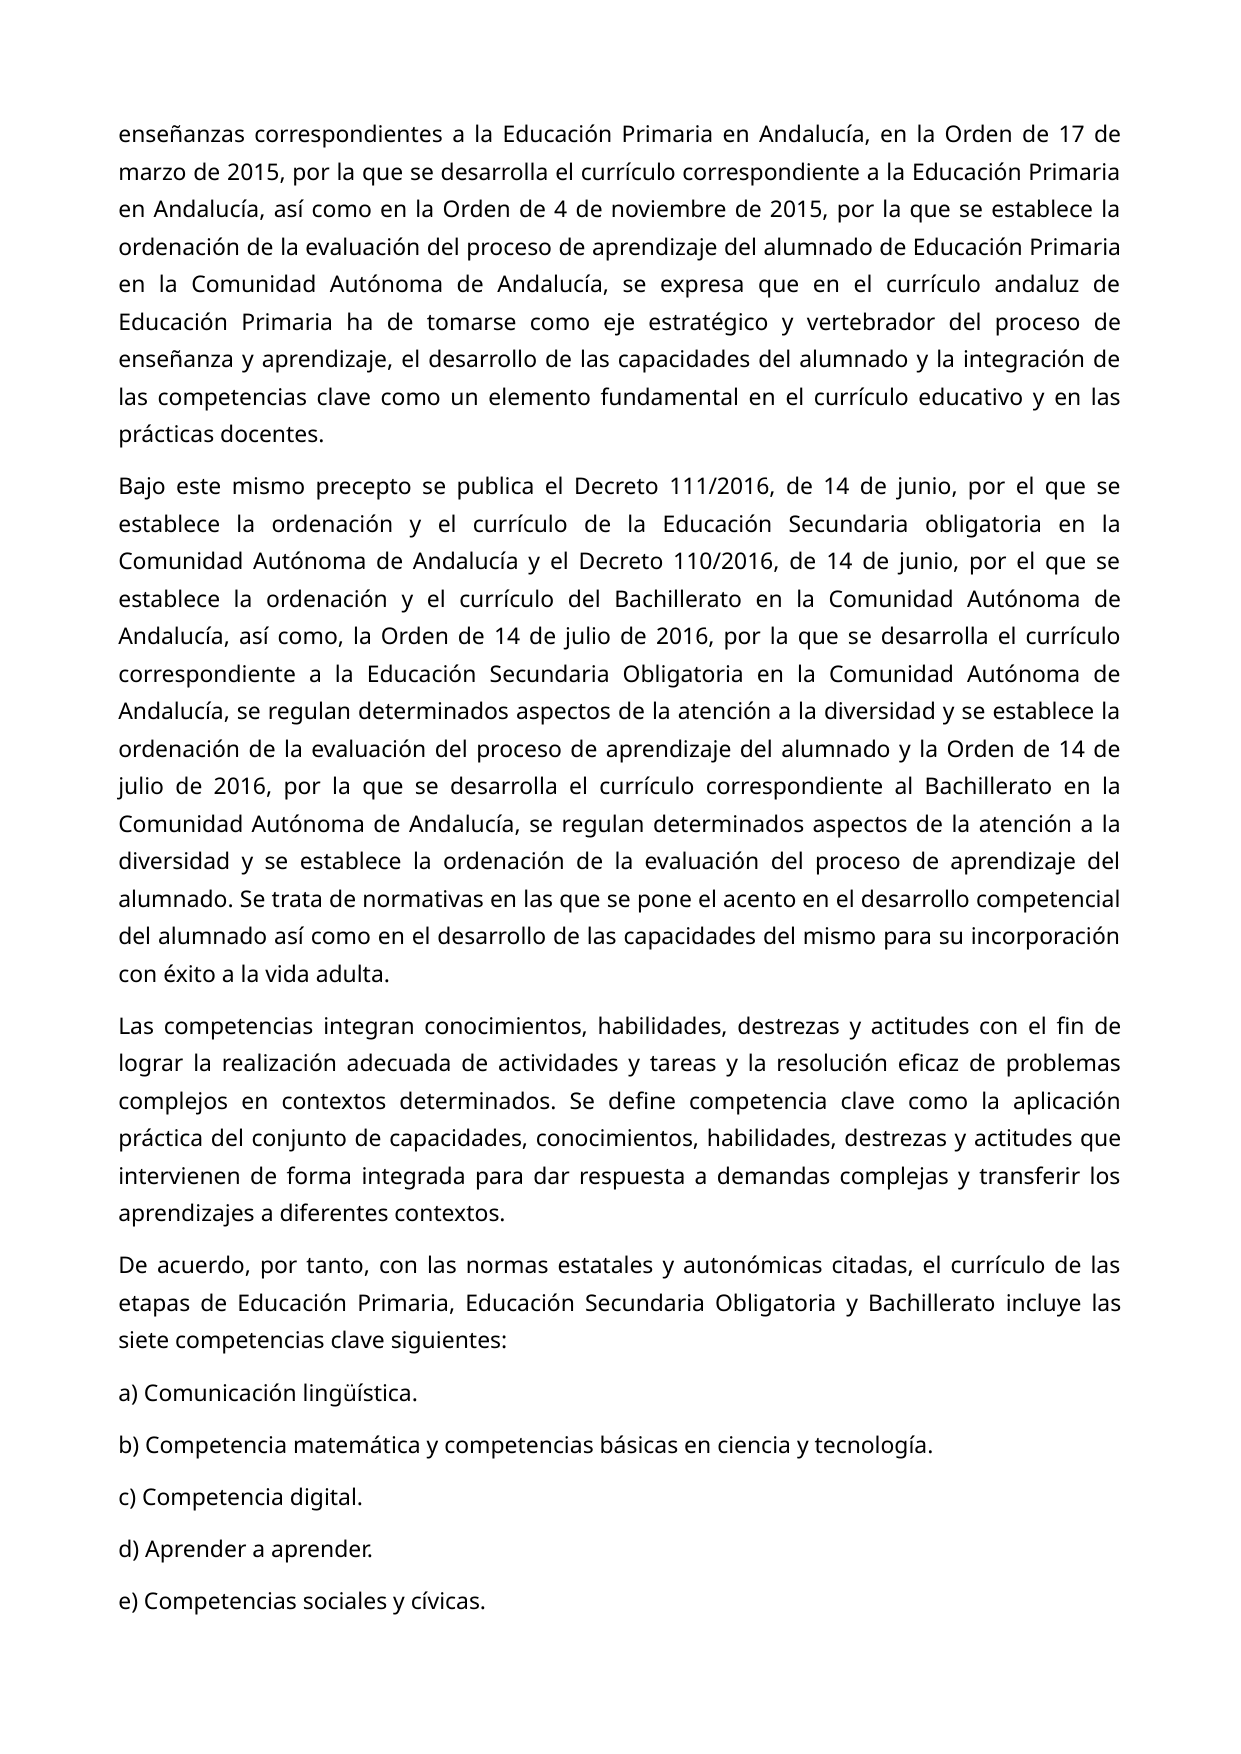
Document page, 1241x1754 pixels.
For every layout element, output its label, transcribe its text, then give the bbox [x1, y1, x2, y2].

text d) Aprender a aprender. [118, 1533, 1122, 1564]
text enseñanzas correspondientes a la Educación Primaria en Andalucía, en la Orden de 17 de marzo de 2015, por la que se desarrolla el currículo correspondiente a la Educación Primaria en Andalucía, así como en la Orden de 4 de noviembre de 2015, por la que se establece la ordenación de la evaluación del proceso de aprendizaje del alumnado de Educación Primaria en la Comunidad Autónoma de Andalucía, se expresa que en el currículo andaluz de Educación Primaria ha de tomarse como eje estratégico y vertebrador del proceso de enseñanza y aprendizaje, el desarrollo de las capacidades del alumnado y la integración de las competencias clave como un elemento fundamental en el currículo educativo y en las prácticas docentes. [118, 118, 1122, 449]
text De acuerdo, por tanto, con las normas estatales y autonómicas citadas, el currículo de las etapas de Educación Primaria, Educación Secundaria Obligatoria y Bachillerato incluye las siete competencias clave siguientes: [118, 1249, 1122, 1356]
text Bajo este mismo precepto se publica el Decreto 111/2016, de 14 de junio, por el que se establece la ordenación y el currículo de la Educación Secundaria obligatoria en la Comunidad Autónoma de Andalucía y el Decreto 110/2016, de 14 de junio, por el que se establece la ordenación y el currículo del Bachillerato en la Comunidad Autónoma de Andalucía, así como, la Orden de 14 de julio de 2016, por la que se desarrolla el currículo correspondiente a la Educación Secundaria Obligatoria en la Comunidad Autónoma de Andalucía, se regulan determinados aspectos de la atención a la diversidad y se establece la ordenación de la evaluación del proceso de aprendizaje del alumnado y la Orden de 14 de julio de 2016, por la que se desarrolla el currículo correspondiente al Bachillerato en la Comunidad Autónoma de Andalucía, se regulan determinados aspectos de la atención a la diversidad y se establece la ordenación de la evaluación del proceso de aprendizaje del alumnado. Se trata de normativas en las que se pone el acento en el desarrollo competencial del alumnado así como en el desarrollo de las capacidades del mismo para su incorporación con éxito a la vida adulta. [118, 470, 1122, 989]
text a) Comunicación lingüística. [118, 1376, 1122, 1408]
text Las competencias integran conocimientos, habilidades, destrezas y actitudes con el fin de lograr la realización adecuada de actividades y tareas y la resolución eficaz de problemas complejos en contextos determinados. Se define competencia clave como la aplicación práctica del conjunto de capacidades, conocimientos, habilidades, destrezas y actitudes que intervienen de forma integrada para dar respuesta a demandas complejas y transferir los aprendizajes a diferentes contextos. [118, 1010, 1122, 1228]
text e) Competencias sociales y cívicas. [118, 1585, 1122, 1616]
text b) Competencia matemática y competencias básicas en ciencia y tecnología. [118, 1428, 1122, 1460]
text c) Competencia digital. [118, 1481, 1122, 1512]
